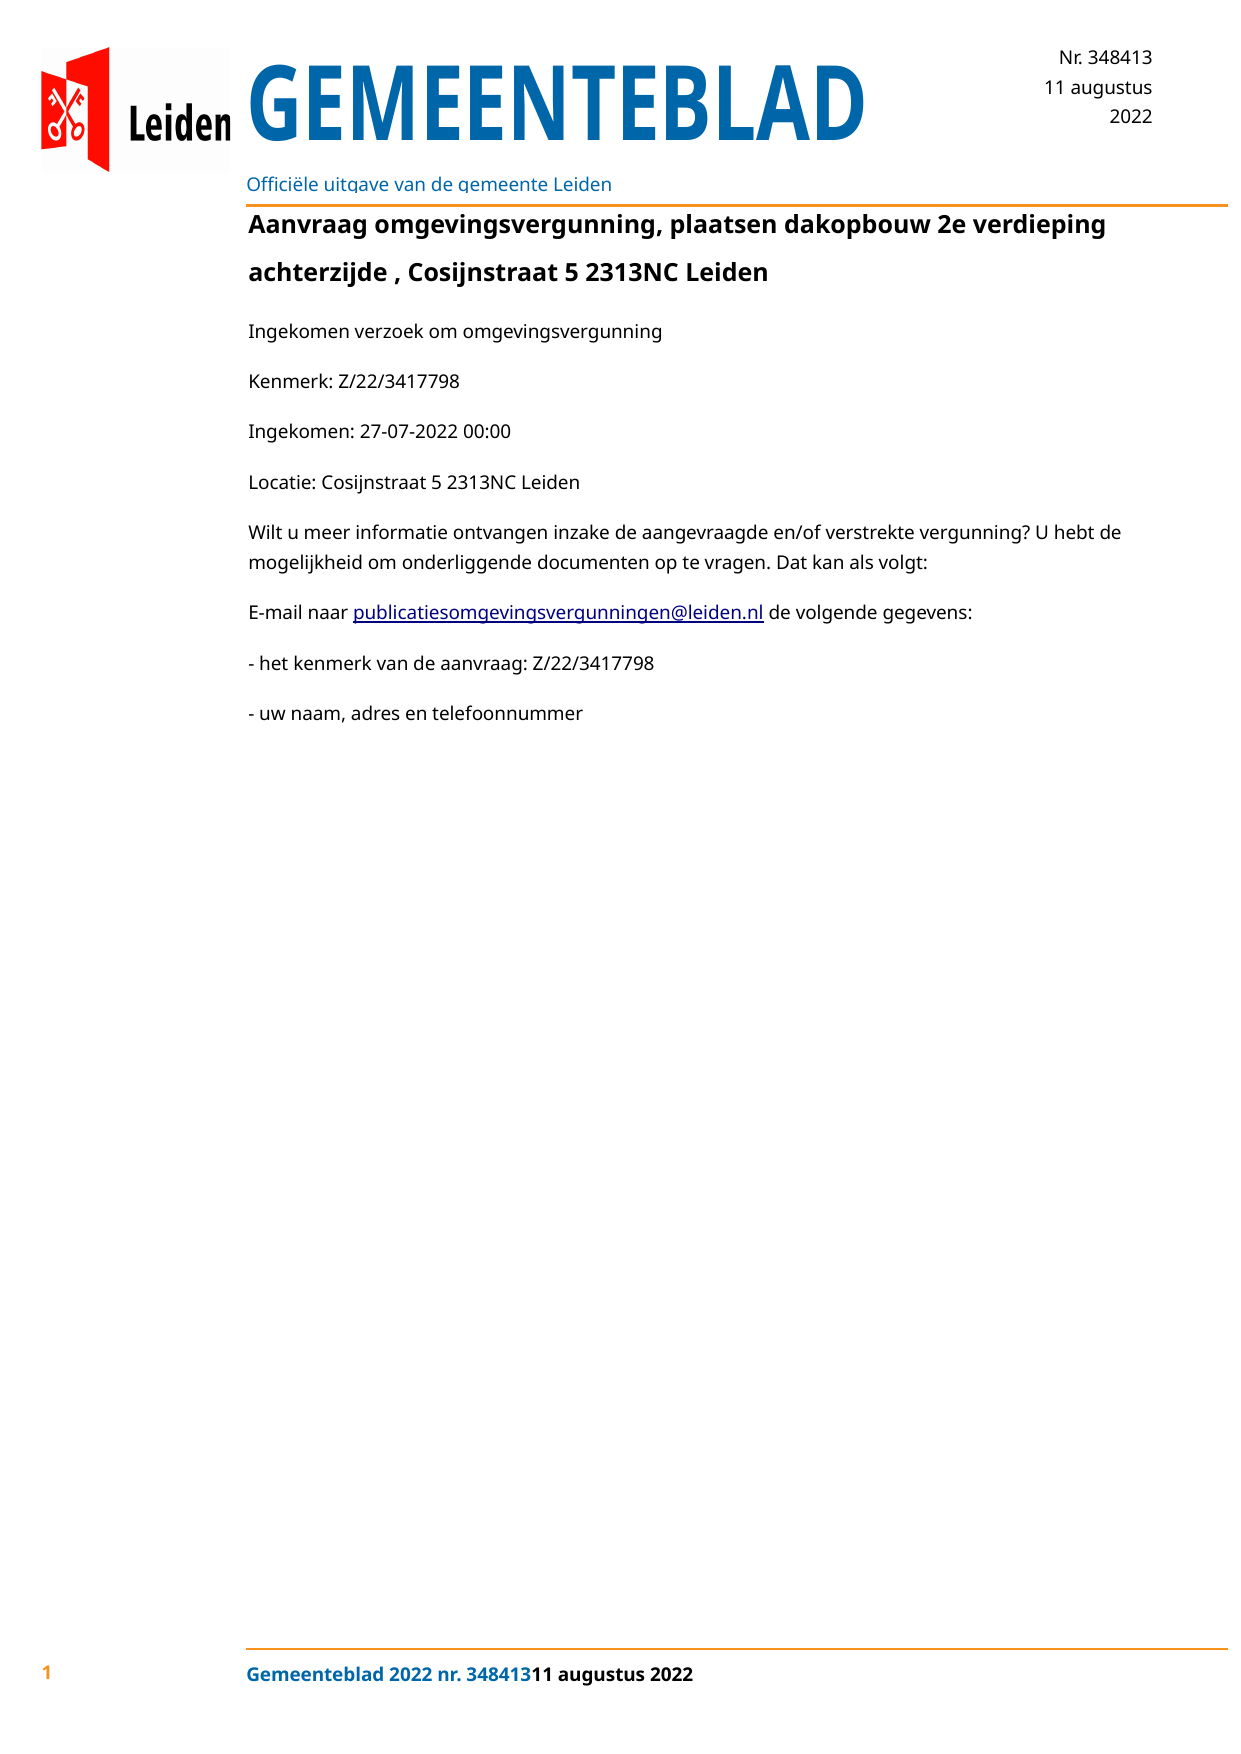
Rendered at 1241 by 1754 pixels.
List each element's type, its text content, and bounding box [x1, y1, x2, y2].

text - uw naam, adres en telefoonnummer [248, 700, 1152, 726]
text Ingekomen: 27-07-2022 00:00 [248, 419, 1152, 444]
picture [41, 47, 231, 172]
text Wilt u meer informatie ontvangen inzake de aangevraagde en/of verstrekte vergunning? U hebt de mogelijkheid om onderliggende documenten op te vragen. Dat kan als volgt: [248, 519, 1152, 575]
text Kenmerk: Z/22/3417798 [248, 368, 1152, 394]
text Aanvraag omgevingsvergunning, plaatsen dakopbouw 2e verdieping achterzijde , Cosijnstraat 5 2313NC Leiden [248, 207, 1152, 288]
text E-mail naar publicatiesomgevingsvergunningen@leiden.nl de volgende gegevens: [248, 599, 1152, 625]
text Ingekomen verzoek om omgevingsvergunning [248, 318, 1152, 344]
text Locatie: Cosijnstraat 5 2313NC Leiden [248, 469, 1152, 495]
text - het kenmerk van de aanvraag: Z/22/3417798 [248, 650, 1152, 676]
